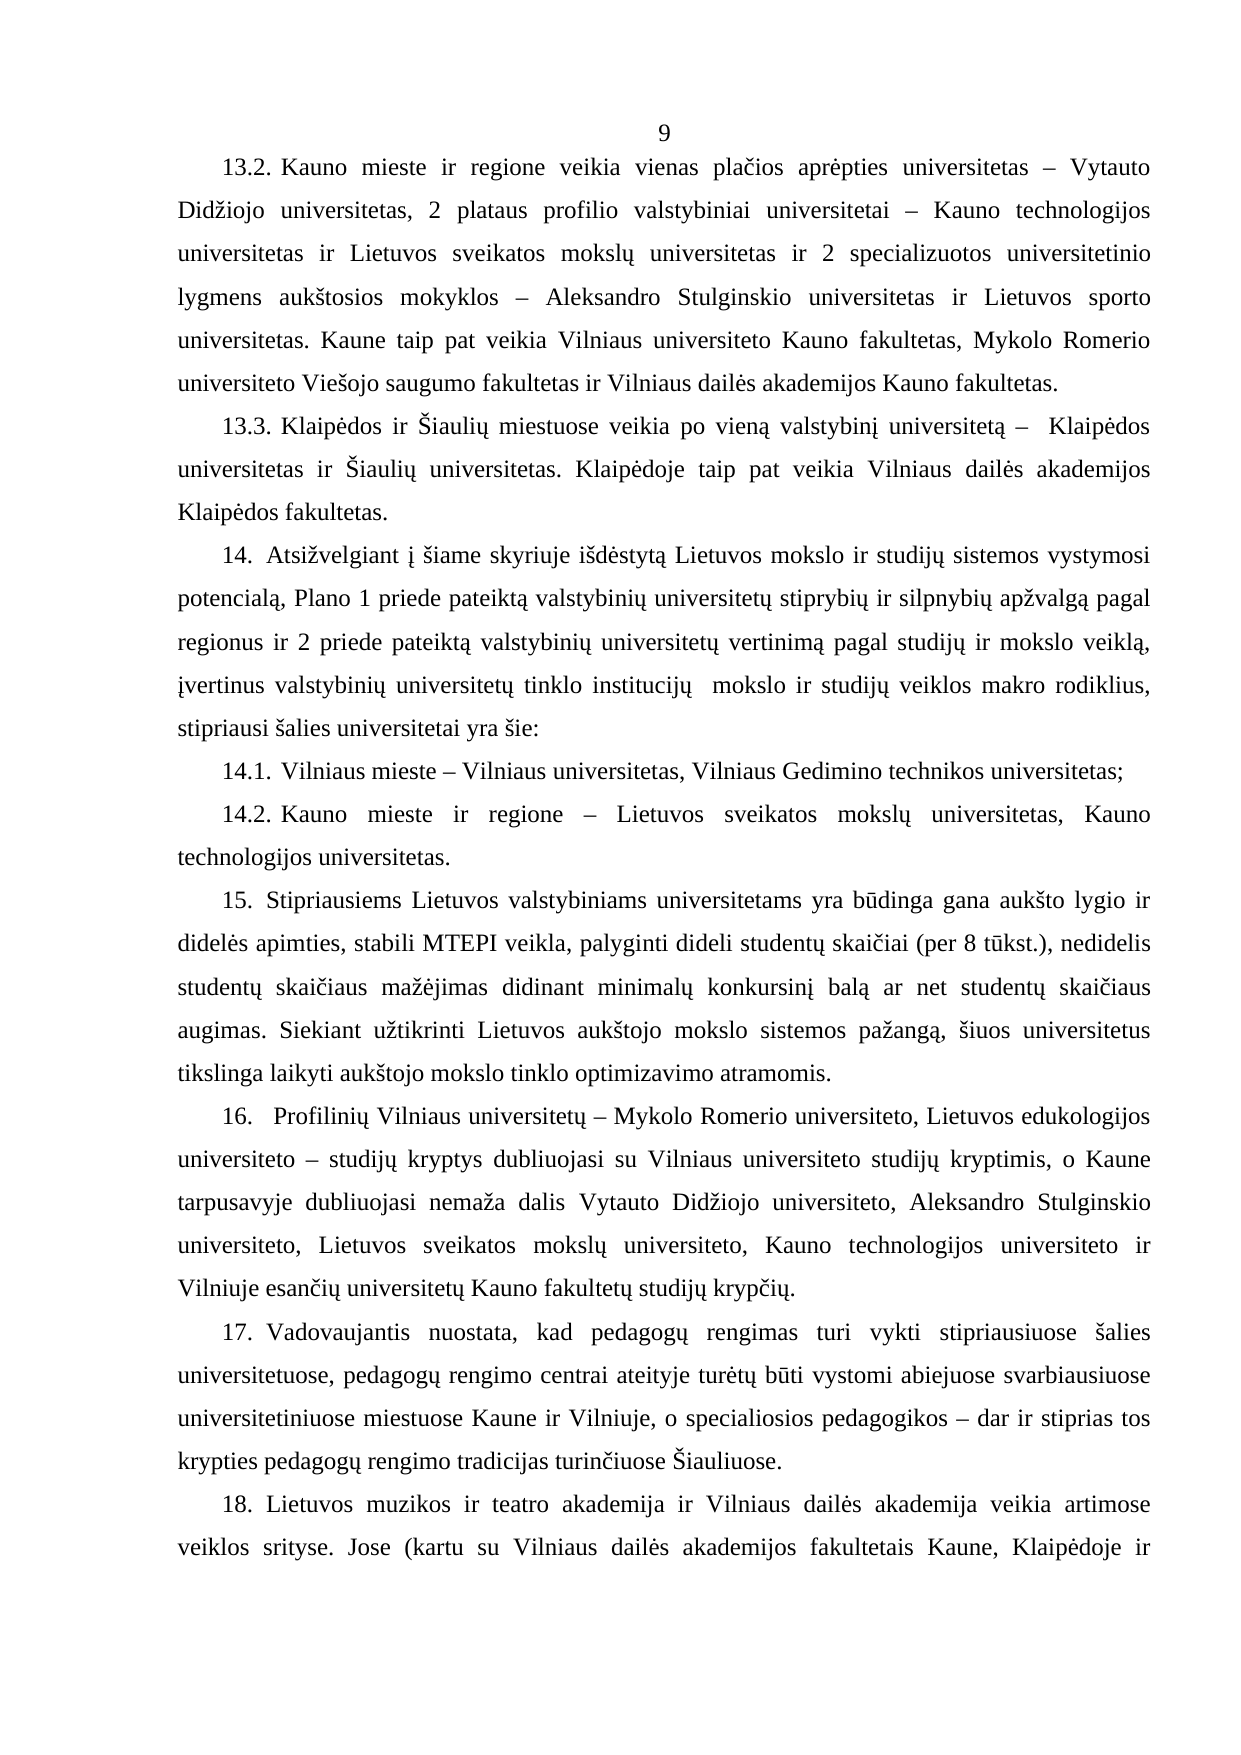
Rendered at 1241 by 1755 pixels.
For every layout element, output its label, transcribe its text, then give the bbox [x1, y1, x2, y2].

text 14.2. Kauno mieste ir regione – Lietuvos sveikatos mokslų universitetas, Kauno technologijos universitetas. [177, 799, 1152, 871]
text 13.2. Kauno mieste ir regione veikia vienas plačios aprėpties universitetas – Vytauto Didžiojo universitetas, 2 plataus profilio valstybiniai universitetai – Kauno technologijos universitetas ir Lietuvos sveikatos mokslų universitetas ir 2 specializuotos universitetinio lygmens aukštosios mokyklos – Aleksandro Stulginskio universitetas ir Lietuvos sporto universitetas. Kaune taip pat veikia Vilniaus universiteto Kauno fakultetas, Mykolo Romerio universiteto Viešojo saugumo fakultetas ir Vilniaus dailės akademijos Kauno fakultetas. [177, 152, 1152, 397]
text 14.1. Vilniaus mieste – Vilniaus universitetas, Vilniaus Gedimino technikos universitetas; [177, 756, 1152, 785]
text 15. Stipriausiems Lietuvos valstybiniams universitetams yra būdinga gana aukšto lygio ir didelės apimties, stabili MTEPI veikla, palyginti dideli studentų skaičiai (per 8 tūkst.), nedidelis studentų skaičiaus mažėjimas didinant minimalų konkursinį balą ar net studentų skaičiaus augimas. Siekiant užtikrinti Lietuvos aukštojo mokslo sistemos pažangą, šiuos universitetus tikslinga laikyti aukštojo mokslo tinklo optimizavimo atramomis. [177, 885, 1152, 1087]
text 14. Atsižvelgiant į šiame skyriuje išdėstytą Lietuvos mokslo ir studijų sistemos vystymosi potencialą, Plano 1 priede pateiktą valstybinių universitetų stiprybių ir silpnybių apžvalgą pagal regionus ir 2 priede pateiktą valstybinių universitetų vertinimą pagal studijų ir mokslo veiklą, įvertinus valstybinių universitetų tinklo institucijų mokslo ir studijų veiklos makro rodiklius, stipriausi šalies universitetai yra šie: [177, 540, 1152, 742]
text 13.3. Klaipėdos ir Šiaulių miestuose veikia po vieną valstybinį universitetą – Klaipėdos universitetas ir Šiaulių universitetas. Klaipėdoje taip pat veikia Vilniaus dailės akademijos Klaipėdos fakultetas. [177, 411, 1152, 526]
text 17. Vadovaujantis nuostata, kad pedagogų rengimas turi vykti stipriausiuose šalies universitetuose, pedagogų rengimo centrai ateityje turėtų būti vystomi abiejuose svarbiausiuose universitetiniuose miestuose Kaune ir Vilniuje, o specialiosios pedagogikos – dar ir stiprias tos krypties pedagogų rengimo tradicijas turinčiuose Šiauliuose. [177, 1317, 1152, 1475]
text 16. Profilinių Vilniaus universitetų – Mykolo Romerio universiteto, Lietuvos edukologijos universiteto – studijų kryptys dubliuojasi su Vilniaus universiteto studijų kryptimis, o Kaune tarpusavyje dubliuojasi nemaža dalis Vytauto Didžiojo universiteto, Aleksandro Stulginskio universiteto, Lietuvos sveikatos mokslų universiteto, Kauno technologijos universiteto ir Vilniuje esančių universitetų Kauno fakultetų studijų krypčių. [177, 1101, 1152, 1302]
text 18. Lietuvos muzikos ir teatro akademija ir Vilniaus dailės akademija veikia artimose veiklos srityse. Jose (kartu su Vilniaus dailės akademijos fakultetais Kaune, Klaipėdoje ir [177, 1489, 1152, 1561]
